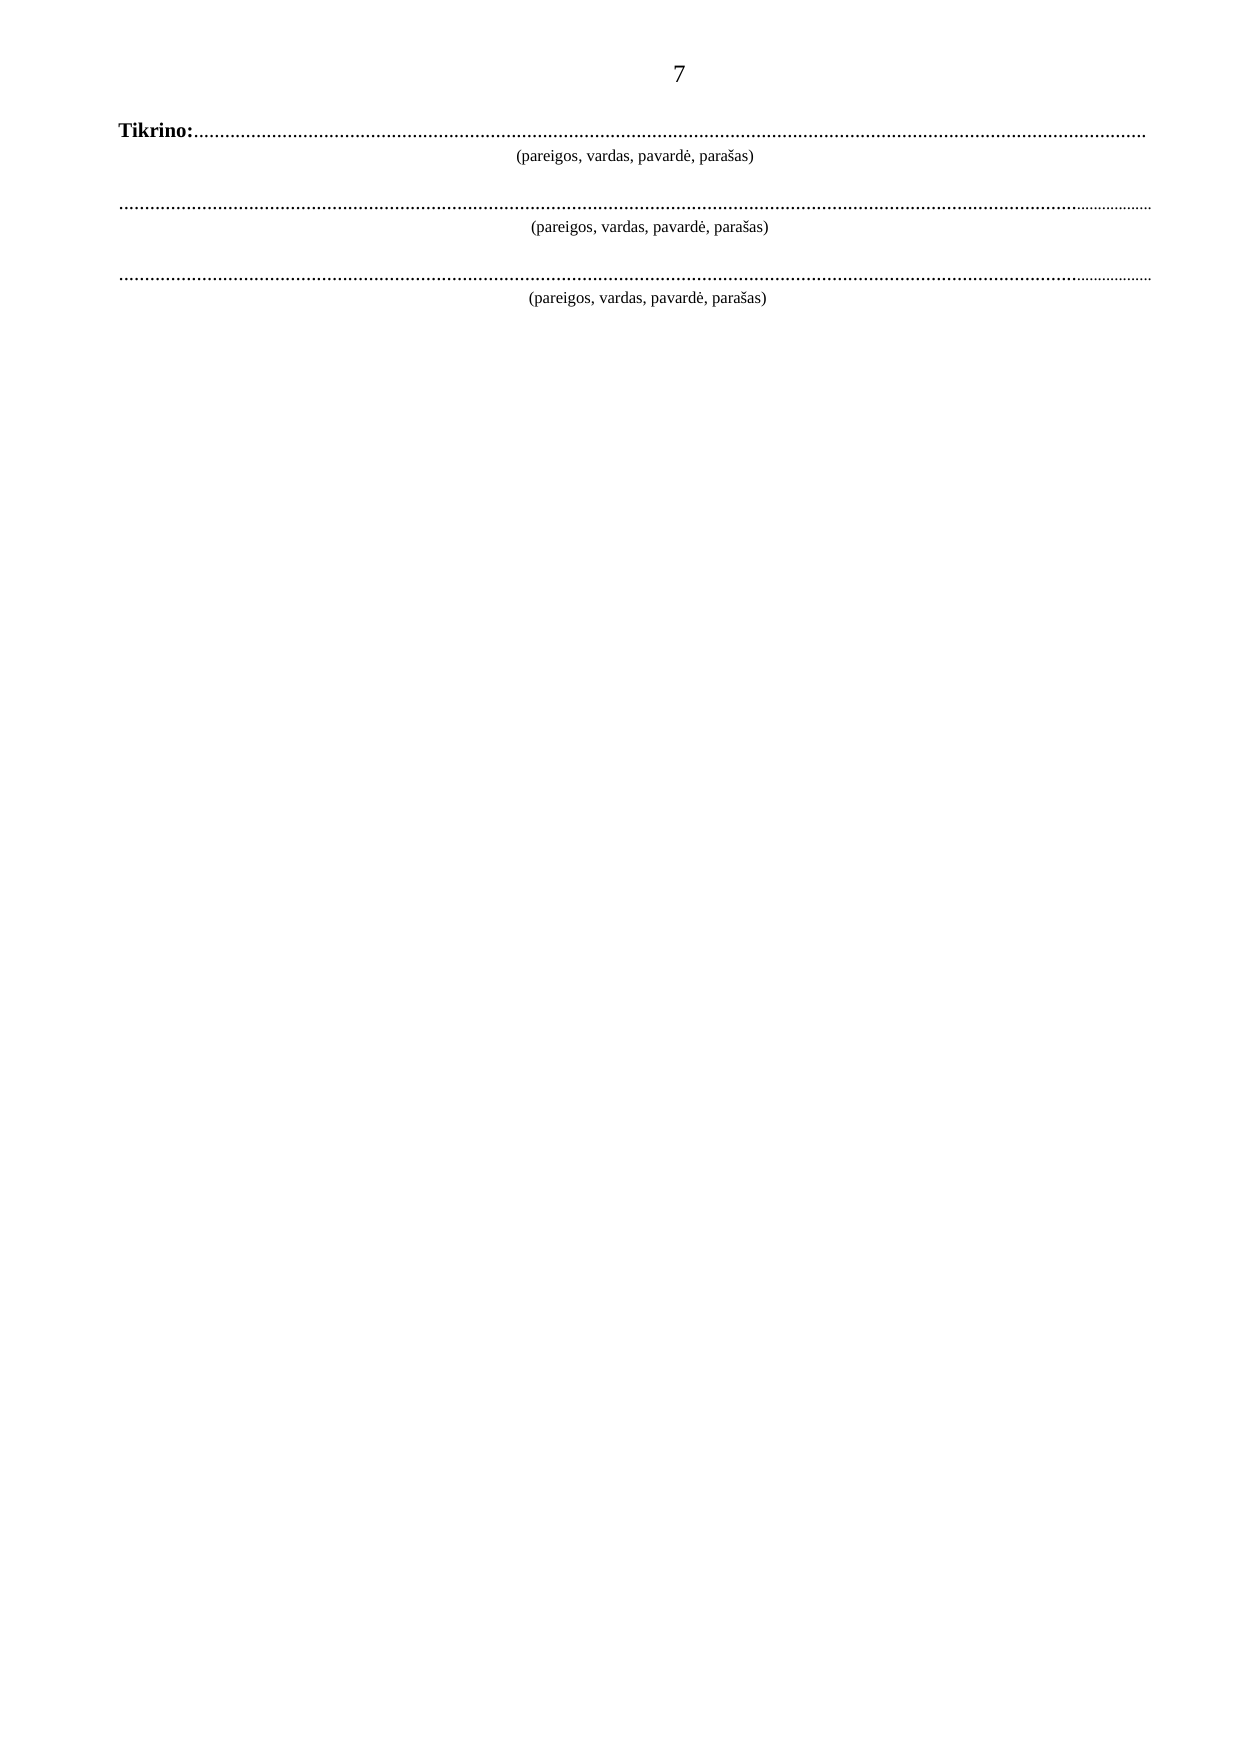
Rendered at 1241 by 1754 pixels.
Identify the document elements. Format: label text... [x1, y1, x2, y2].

text .......................................................................................................................................................................................................... (pareigos, vardas, pavardė, parašas) [118, 190, 1152, 236]
text .......................................................................................................................................................................................................... (pareigos, vardas, pavardė, parašas) [118, 261, 1152, 307]
text Tikrino:....................................................................................................................................................................................... [118, 118, 1152, 142]
text (pareigos, vardas, pavardė, parašas) [118, 146, 1152, 165]
